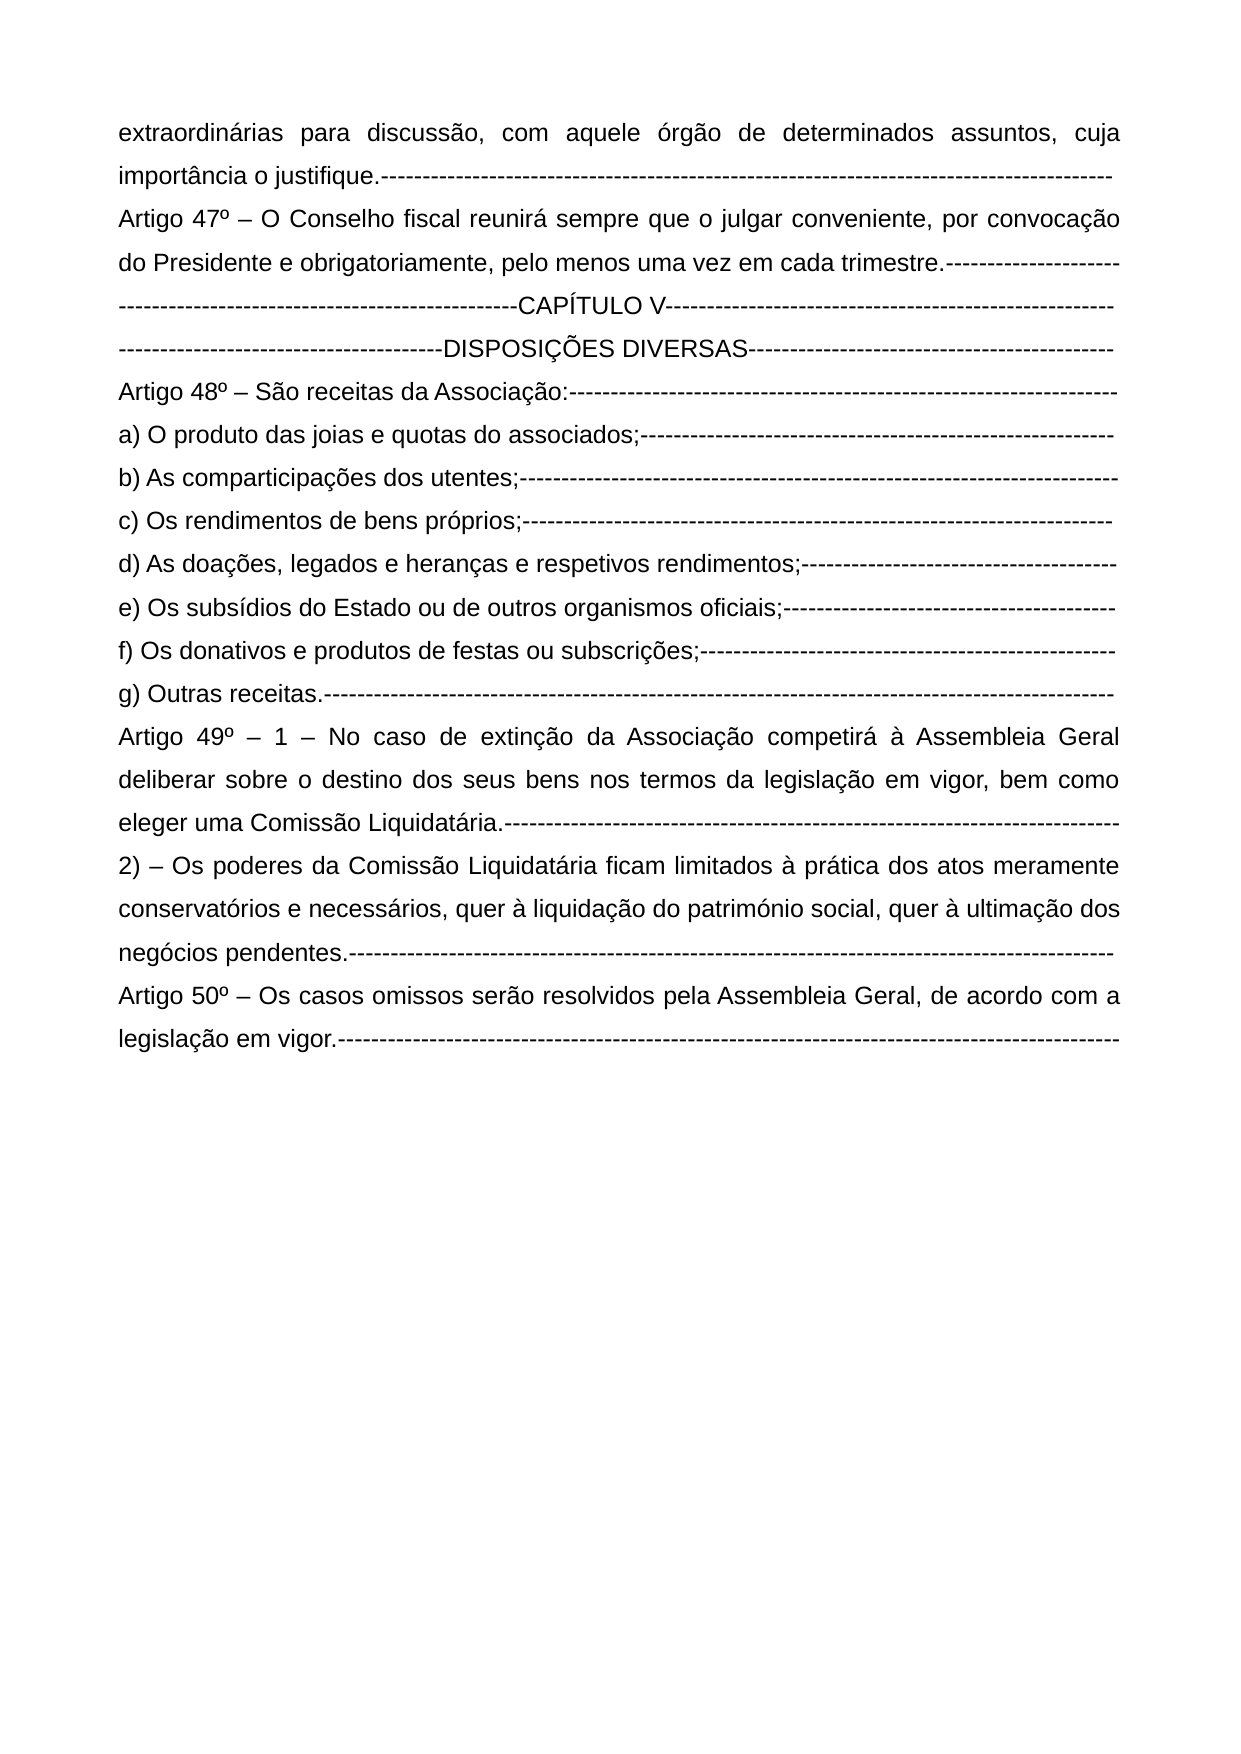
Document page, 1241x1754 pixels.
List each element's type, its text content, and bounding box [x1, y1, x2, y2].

text Artigo 47º – O Conselho fiscal reunirá sempre que o julgar conveniente, por convocação do Presidente e obrigatoriamente, pelo menos uma vez em cada trimestre.--------------------- [118, 204, 1122, 276]
text c) Os rendimentos de bens próprios;----------------------------------------------------------------------- [118, 506, 1122, 535]
text g) Outras receitas.----------------------------------------------------------------------------------------------- [118, 679, 1122, 707]
text Artigo 49º – 1 – No caso de extinção da Associação competirá à Assembleia Geral deliberar sobre o destino dos seus bens nos termos da legislação em vigor, bem como eleger uma Comissão Liquidatária.-------------------------------------------------------------------------- [118, 722, 1122, 837]
text e) Os subsídios do Estado ou de outros organismos oficiais;---------------------------------------- [118, 592, 1122, 621]
text Artigo 48º – São receitas da Associação:------------------------------------------------------------------ [118, 377, 1122, 406]
text a) O produto das joias e quotas do associados;--------------------------------------------------------- [118, 420, 1122, 449]
text extraordinárias para discussão, com aquele órgão de determinados assuntos, cuja importância o justifique.---------------------------------------------------------------------------------------- [118, 118, 1122, 190]
text 2) – Os poderes da Comissão Liquidatária ficam limitados à prática dos atos meramente conservatórios e necessários, quer à liquidação do património social, quer à ultimação dos negócios pendentes.-------------------------------------------------------------------------------------------- [118, 851, 1122, 966]
text Artigo 50º – Os casos omissos serão resolvidos pela Assembleia Geral, de acordo com a legislação em vigor.---------------------------------------------------------------------------------------------- [118, 981, 1122, 1052]
text d) As doações, legados e heranças e respetivos rendimentos;-------------------------------------- [118, 549, 1122, 578]
text ------------------------------------------------CAPÍTULO V------------------------------------------------------ [118, 291, 1122, 319]
text ---------------------------------------DISPOSIÇÕES DIVERSAS-------------------------------------------- [118, 334, 1122, 362]
text f) Os donativos e produtos de festas ou subscrições;-------------------------------------------------- [118, 636, 1122, 664]
text b) As comparticipações dos utentes;------------------------------------------------------------------------ [118, 463, 1122, 492]
